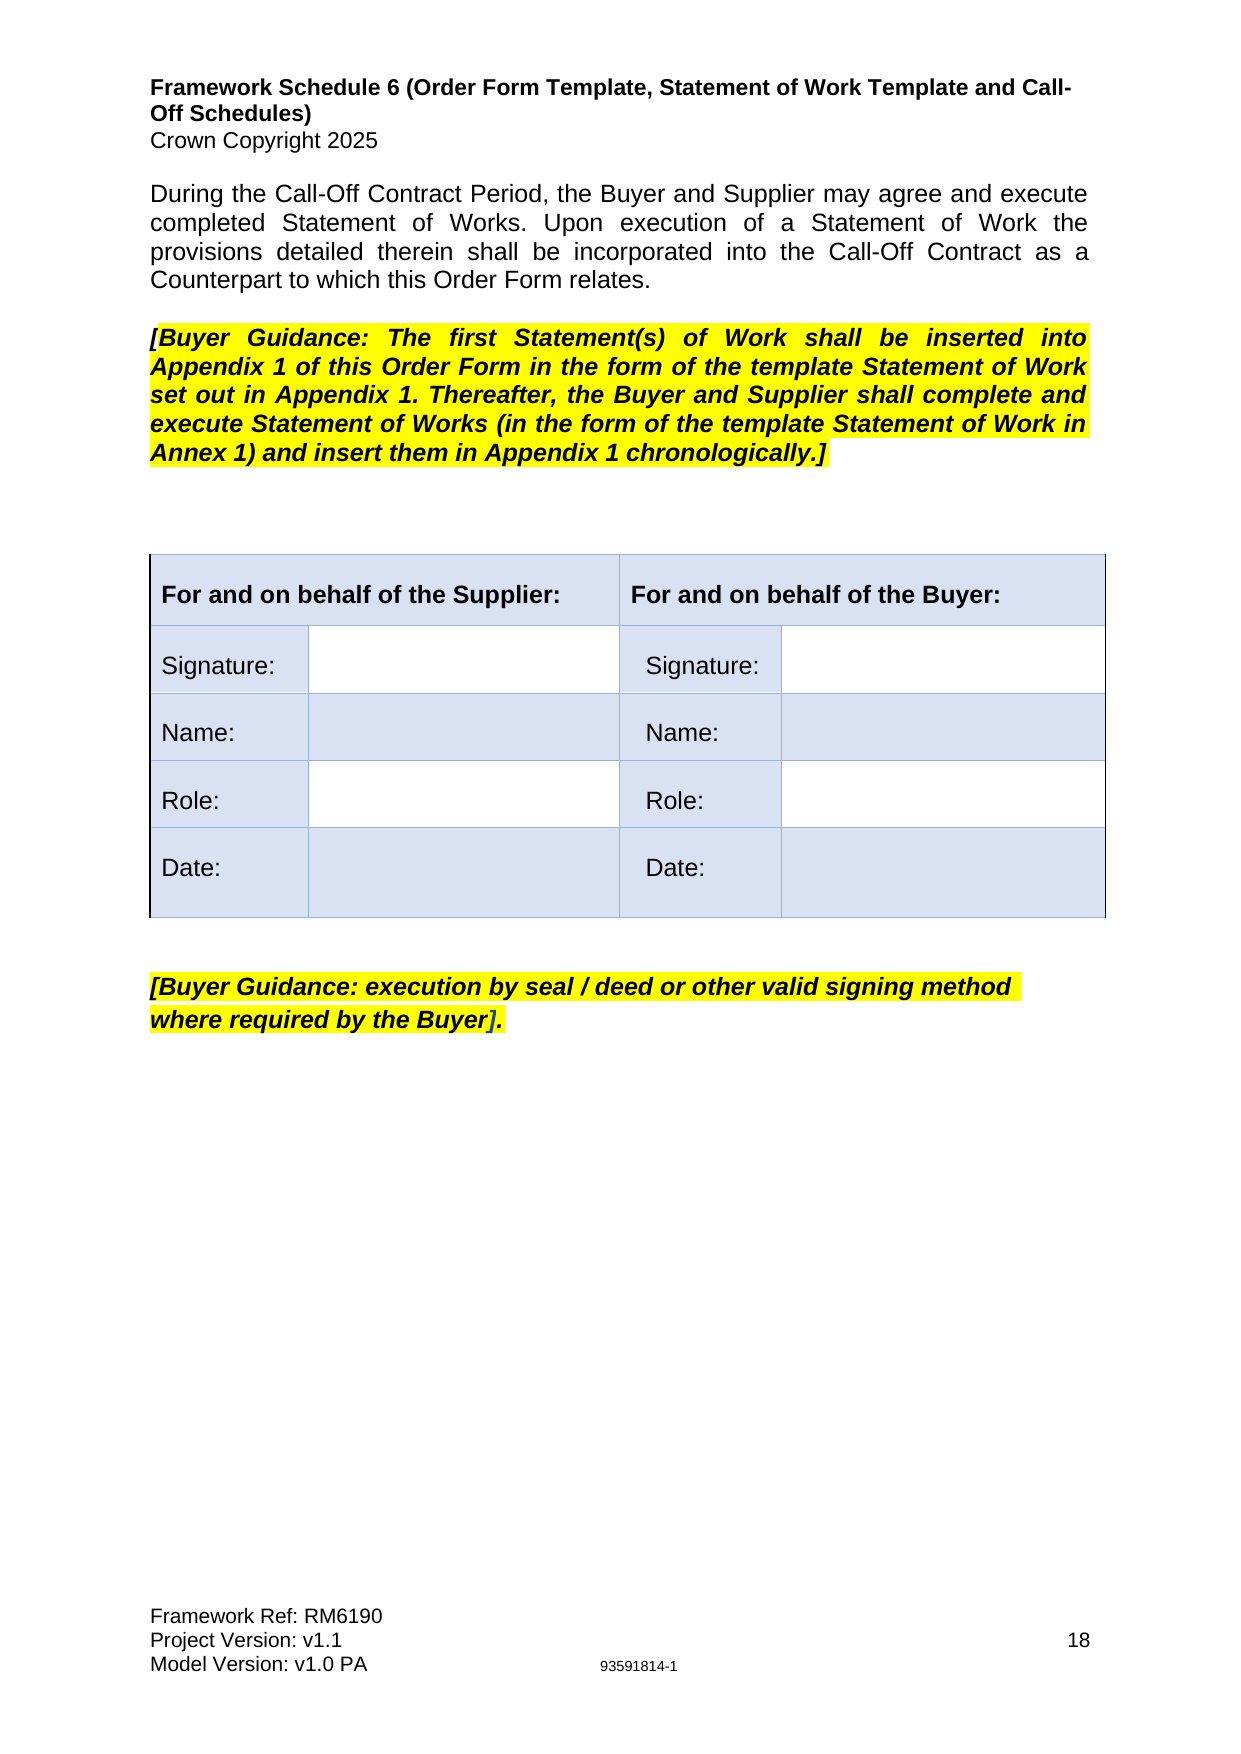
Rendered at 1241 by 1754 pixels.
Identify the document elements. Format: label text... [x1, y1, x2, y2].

text [Buyer Guidance: The first Statement(s) of Work shall be inserted into Appendix 1 of this Order Form in the form of the template Statement of Work set out in Appendix 1. Thereafter, the Buyer and Supplier shall complete and execute Statement of Works (in the form of the template Statement of Work in Annex 1) and insert them in Appendix 1 chronologically.] [150, 323, 1090, 467]
table_cell Signature: [151, 626, 308, 692]
table_cell [782, 761, 1105, 827]
table_cell [309, 828, 619, 917]
table_cell Date: [620, 828, 781, 917]
table_cell Date: [151, 828, 308, 917]
text During the Call-Off Contract Period, the Buyer and Supplier may agree and execute completed Statement of Works. Upon execution of a Statement of Work the provisions detailed therein shall be incorporated into the Call-Off Contract as a Counterpart to which this Order Form relates. [150, 179, 1090, 294]
table_cell Signature: [620, 626, 781, 692]
text [Buyer Guidance: execution by seal / deed or other valid signing method where required by the Buyer]. [150, 972, 1090, 1033]
table_cell Role: [151, 761, 308, 827]
table_cell Role: [620, 761, 781, 827]
table_cell Name: [620, 694, 781, 760]
table_cell Name: [151, 694, 308, 760]
table_cell [309, 694, 619, 760]
table_header For and on behalf of the Buyer: [620, 555, 1105, 625]
table_cell [782, 626, 1105, 692]
table_cell [309, 626, 619, 692]
table_cell [782, 828, 1105, 917]
table_header For and on behalf of the Supplier: [151, 555, 619, 625]
table_cell [782, 694, 1105, 760]
table_cell [309, 761, 619, 827]
